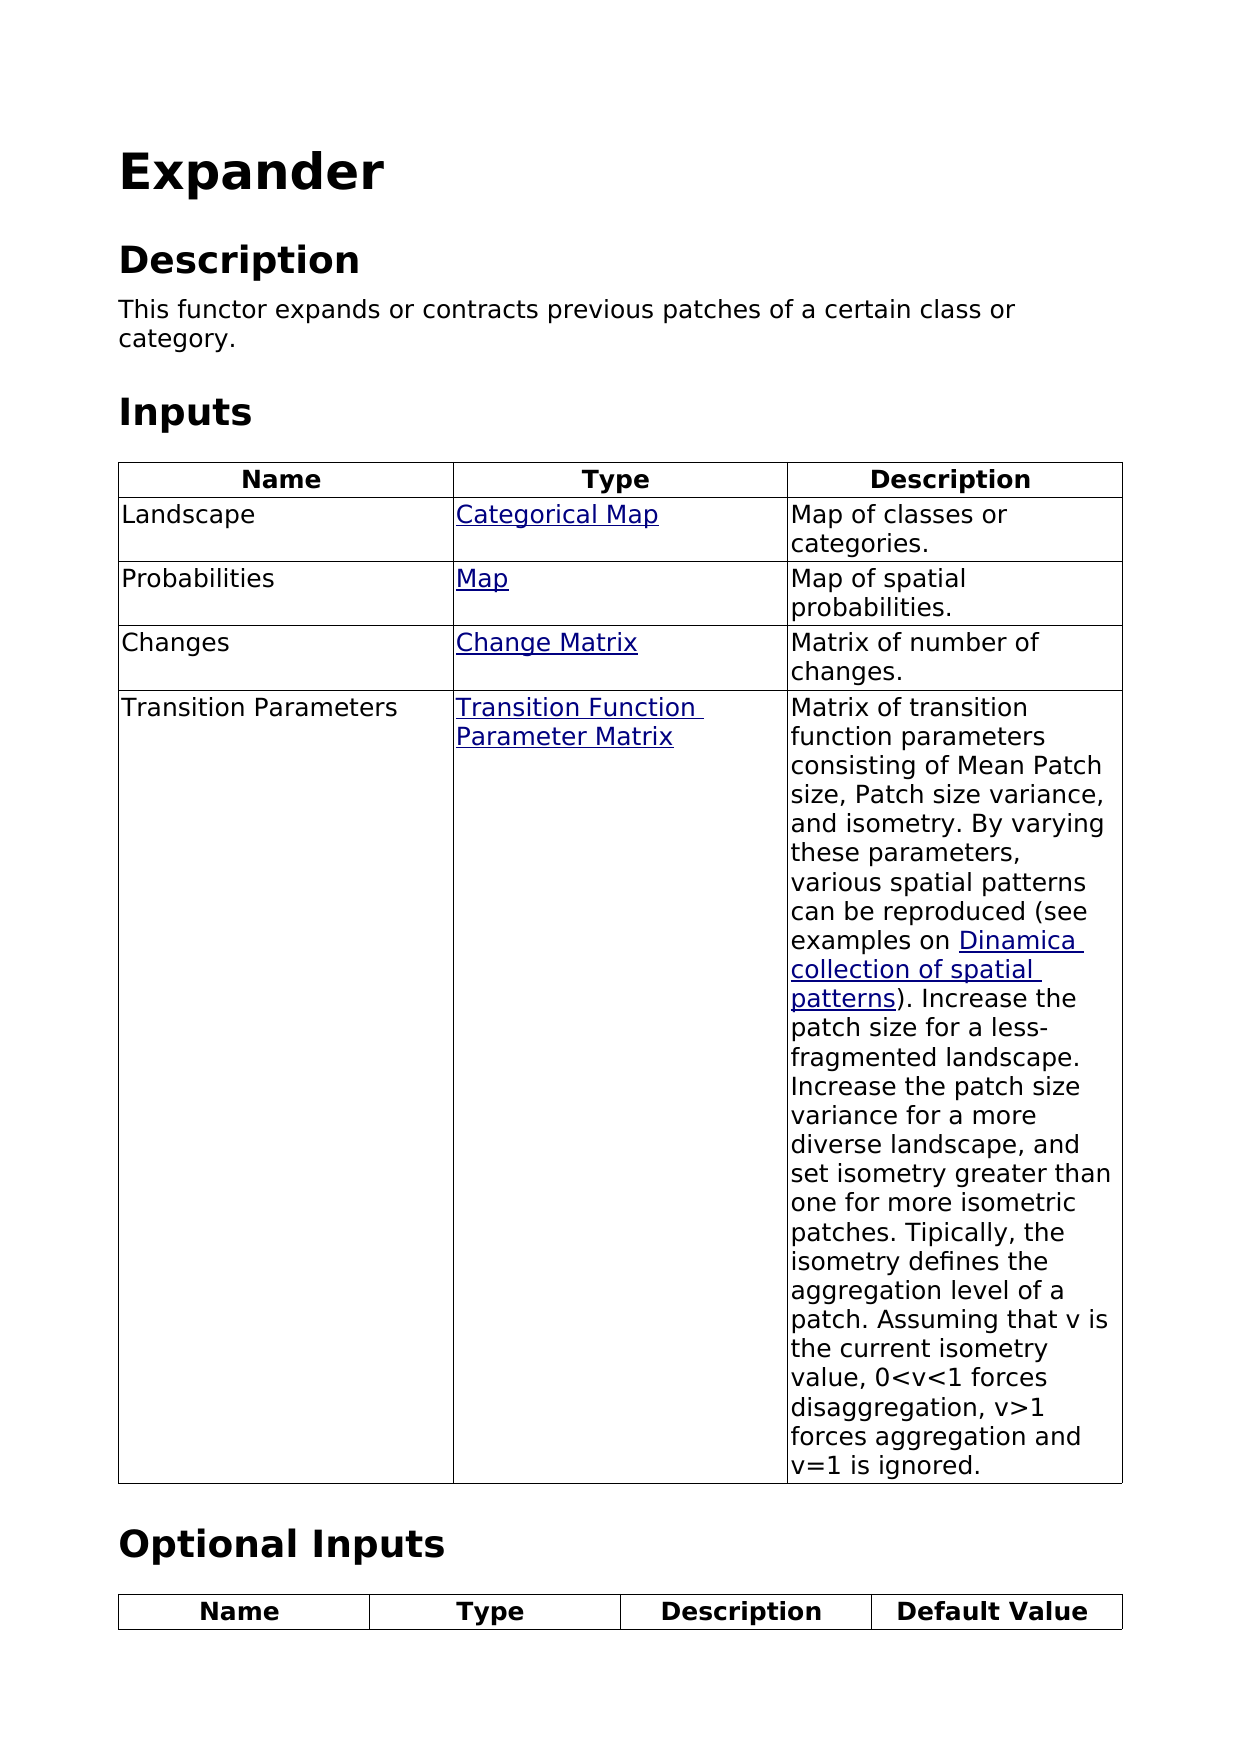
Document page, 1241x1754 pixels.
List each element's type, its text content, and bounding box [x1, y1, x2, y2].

subtitle Optional Inputs [118, 1523, 1122, 1567]
table_header Description [621, 1595, 871, 1629]
table_cell Matrix of transition function parameters consisting of Mean Patch size, Patch size variance, and isometry. By varying these parameters, various spatial patterns can be reproduced (see examples on Dinamica collection of spatial patterns). Increase the patch size for a less-fragmented landscape. Increase the patch size variance for a more diverse landscape, and set isometry greater than one for more isometric patches. Tipically, the isometry defines the aggregation level of a patch. Assuming that v is the current isometry value, 0<v<1 forces disaggregation, v>1 forces aggregation and v=1 is ignored. [788, 691, 1122, 1483]
table_cell Map [454, 562, 787, 625]
table_header Type [370, 1595, 620, 1629]
table_cell Transition Parameters [119, 691, 453, 1483]
subtitle Description [118, 239, 1122, 282]
table_cell Map of classes or categories. [788, 498, 1122, 561]
table_cell Map of spatial probabilities. [788, 562, 1122, 625]
table_header Name [119, 1595, 369, 1629]
table_header Name [119, 463, 453, 497]
table_cell Changes [119, 626, 453, 690]
table_cell Categorical Map [454, 498, 787, 561]
subtitle Expander [118, 143, 1122, 201]
text This functor expands or contracts previous patches of a certain class or category. [118, 295, 1122, 353]
table_cell Landscape [119, 498, 453, 561]
table_header Description [788, 463, 1122, 497]
subtitle Inputs [118, 391, 1122, 434]
table_cell Transition Function Parameter Matrix [454, 691, 787, 1483]
table_cell Probabilities [119, 562, 453, 625]
table_header Default Value [872, 1595, 1122, 1629]
table_cell Change Matrix [454, 626, 787, 690]
table_cell Matrix of number of changes. [788, 626, 1122, 690]
table_header Type [454, 463, 787, 497]
